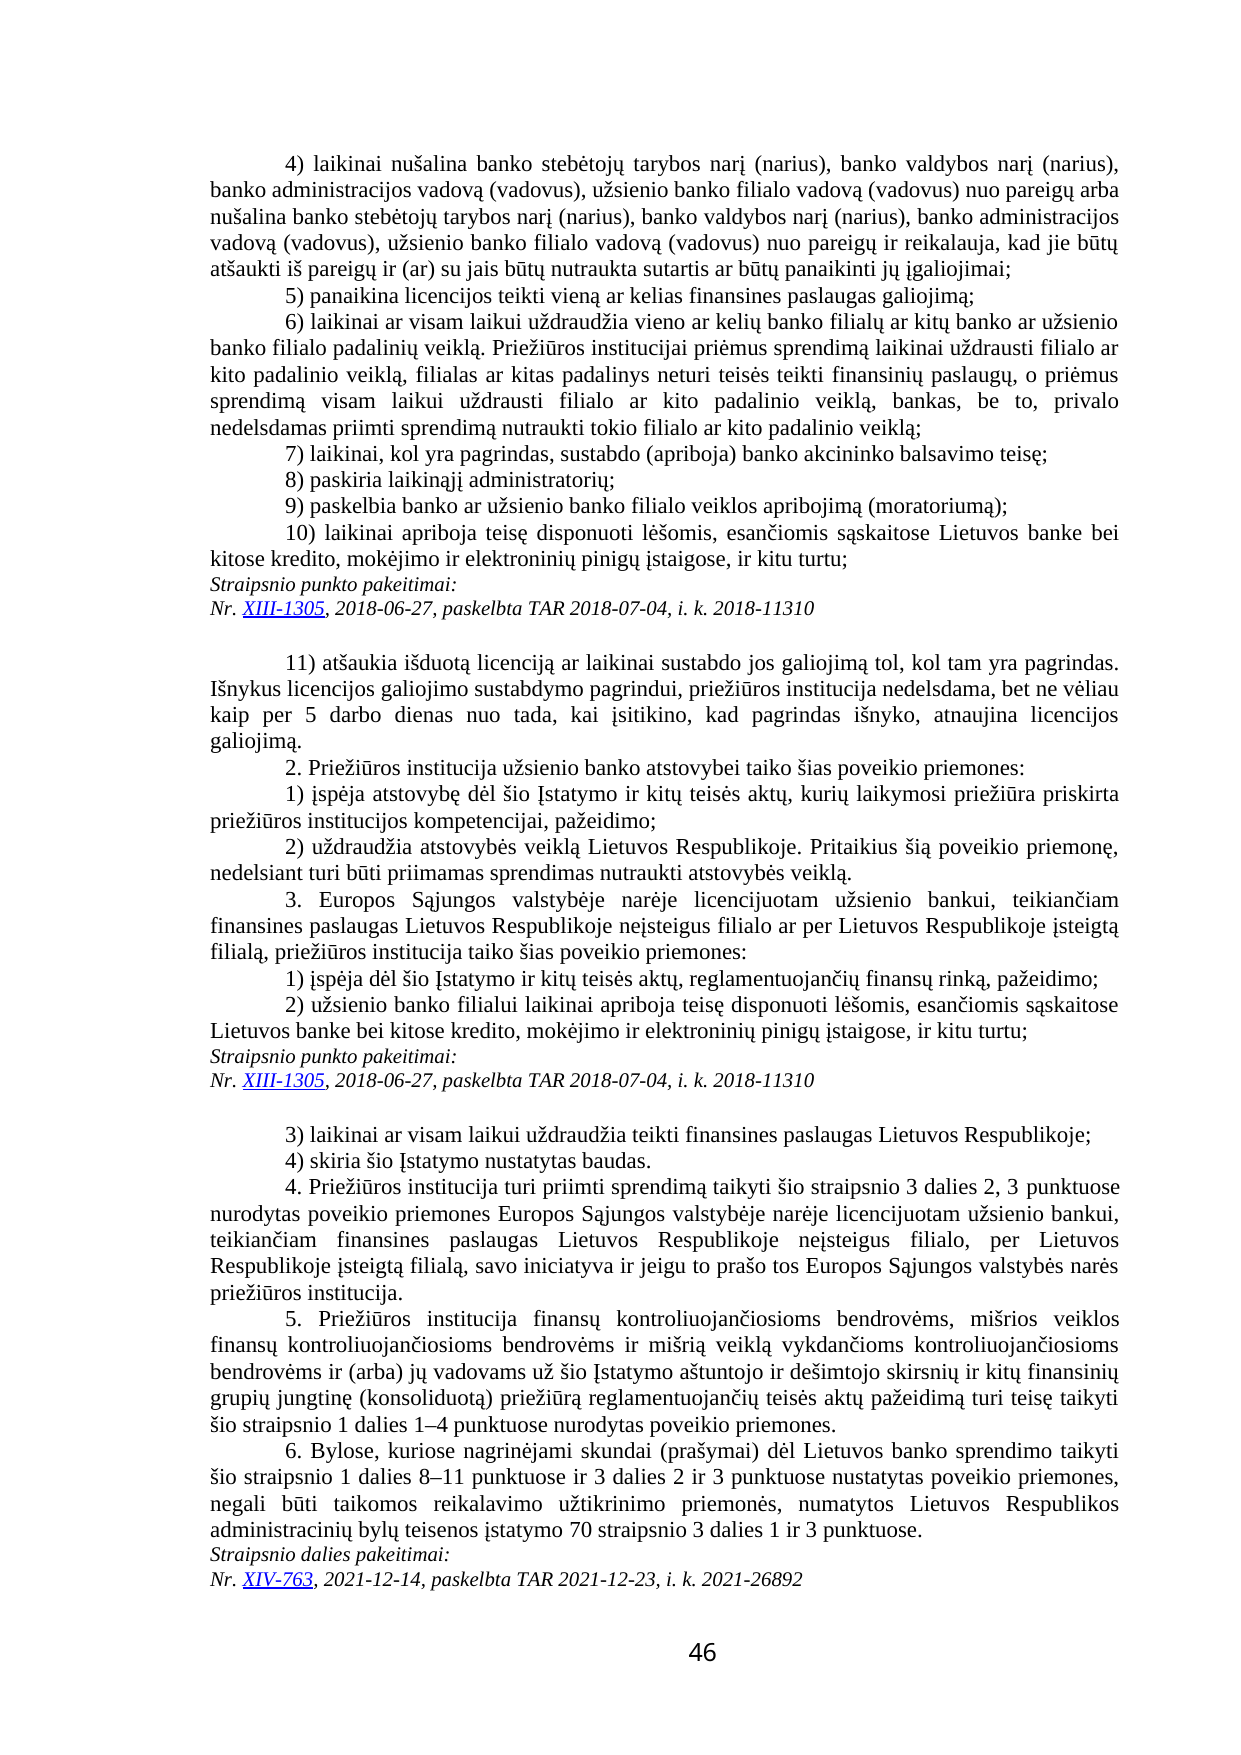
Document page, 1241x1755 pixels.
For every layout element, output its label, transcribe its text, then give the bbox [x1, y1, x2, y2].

text 4) laikinai nušalina banko stebėtojų tarybos narį (narius), banko valdybos narį (narius), banko administracijos vadovą (vadovus), užsienio banko filialo vadovą (vadovus) nuo pareigų arba nušalina banko stebėtojų tarybos narį (narius), banko valdybos narį (narius), banko administracijos vadovą (vadovus), užsienio banko filialo vadovą (vadovus) nuo pareigų ir reikalauja, kad jie būtų atšaukti iš pareigų ir (ar) su jais būtų nutraukta sutartis ar būtų panaikinti jų įgaliojimai; [210, 150, 1120, 282]
text Nr. XIV-763, 2021-12-14, paskelbta TAR 2021-12-23, i. k. 2021-26892 [210, 1566, 1120, 1591]
text 4. Priežiūros institucija turi priimti sprendimą taikyti šio straipsnio 3 dalies 2, 3 punktuose nurodytas poveikio priemones Europos Sąjungos valstybėje narėje licencijuotam užsienio bankui, teikiančiam finansines paslaugas Lietuvos Respublikoje neįsteigus filialo, per Lietuvos Respublikoje įsteigtą filialą, savo iniciatyva ir jeigu to prašo tos Europos Sąjungos valstybės narės priežiūros institucija. [210, 1173, 1120, 1305]
text 4) skiria šio Įstatymo nustatytas baudas. [210, 1147, 1120, 1173]
text Straipsnio punkto pakeitimai: [210, 572, 1120, 596]
text Nr. XIII-1305, 2018-06-27, paskelbta TAR 2018-07-04, i. k. 2018-11310 [210, 1068, 1120, 1092]
text 6) laikinai ar visam laikui uždraudžia vieno ar kelių banko filialų ar kitų banko ar užsienio banko filialo padalinių veiklą. Priežiūros institucijai priėmus sprendimą laikinai uždrausti filialo ar kito padalinio veiklą, filialas ar kitas padalinys neturi teisės teikti finansinių paslaugų, o priėmus sprendimą visam laikui uždrausti filialo ar kito padalinio veiklą, bankas, be to, privalo nedelsdamas priimti sprendimą nutraukti tokio filialo ar kito padalinio veiklą; [210, 308, 1120, 440]
text 1) įspėja dėl šio Įstatymo ir kitų teisės aktų, reglamentuojančių finansų rinką, pažeidimo; [210, 965, 1120, 991]
text Straipsnio dalies pakeitimai: [210, 1542, 1120, 1566]
text 5) panaikina licencijos teikti vieną ar kelias finansines paslaugas galiojimą; [210, 282, 1120, 308]
text 1) įspėja atstovybę dėl šio Įstatymo ir kitų teisės aktų, kurių laikymosi priežiūra priskirta priežiūros institucijos kompetencijai, pažeidimo; [210, 780, 1120, 833]
text 7) laikinai, kol yra pagrindas, sustabdo (apriboja) banko akcininko balsavimo teisę; [210, 440, 1120, 466]
text 10) laikinai apriboja teisę disponuoti lėšomis, esančiomis sąskaitose Lietuvos banke bei kitose kredito, mokėjimo ir elektroninių pinigų įstaigose, ir kitu turtu; [210, 519, 1120, 572]
text 6. Bylose, kuriose nagrinėjami skundai (prašymai) dėl Lietuvos banko sprendimo taikyti šio straipsnio 1 dalies 8–11 punktuose ir 3 dalies 2 ir 3 punktuose nustatytas poveikio priemones, negali būti taikomos reikalavimo užtikrinimo priemonės, numatytos Lietuvos Respublikos administracinių bylų teisenos įstatymo 70 straipsnio 3 dalies 1 ir 3 punktuose. [210, 1437, 1120, 1542]
text Nr. XIII-1305, 2018-06-27, paskelbta TAR 2018-07-04, i. k. 2018-11310 [210, 596, 1120, 620]
text 5. Priežiūros institucija finansų kontroliuojančiosioms bendrovėms, mišrios veiklos finansų kontroliuojančiosioms bendrovėms ir mišrią veiklą vykdančioms kontroliuojančiosioms bendrovėms ir (arba) jų vadovams už šio Įstatymo aštuntojo ir dešimtojo skirsnių ir kitų finansinių grupių jungtinę (konsoliduotą) priežiūrą reglamentuojančių teisės aktų pažeidimą turi teisę taikyti šio straipsnio 1 dalies 1–4 punktuose nurodytas poveikio priemones. [210, 1305, 1120, 1437]
text 3. Europos Sąjungos valstybėje narėje licencijuotam užsienio bankui, teikiančiam finansines paslaugas Lietuvos Respublikoje neįsteigus filialo ar per Lietuvos Respublikoje įsteigtą filialą, priežiūros institucija taiko šias poveikio priemones: [210, 886, 1120, 965]
text Straipsnio punkto pakeitimai: [210, 1044, 1120, 1068]
text 2) uždraudžia atstovybės veiklą Lietuvos Respublikoje. Pritaikius šią poveikio priemonę, nedelsiant turi būti priimamas sprendimas nutraukti atstovybės veiklą. [210, 833, 1120, 886]
text 2. Priežiūros institucija užsienio banko atstovybei taiko šias poveikio priemones: [210, 754, 1120, 780]
text 3) laikinai ar visam laikui uždraudžia teikti finansines paslaugas Lietuvos Respublikoje; [210, 1121, 1120, 1147]
text 11) atšaukia išduotą licenciją ar laikinai sustabdo jos galiojimą tol, kol tam yra pagrindas. Išnykus licencijos galiojimo sustabdymo pagrindui, priežiūros institucija nedelsdama, bet ne vėliau kaip per 5 darbo dienas nuo tada, kai įsitikino, kad pagrindas išnyko, atnaujina licencijos galiojimą. [210, 648, 1120, 754]
text 9) paskelbia banko ar užsienio banko filialo veiklos apribojimą (moratoriumą); [210, 493, 1120, 519]
text 2) užsienio banko filialui laikinai apriboja teisę disponuoti lėšomis, esančiomis sąskaitose Lietuvos banke bei kitose kredito, mokėjimo ir elektroninių pinigų įstaigose, ir kitu turtu; [210, 991, 1120, 1044]
text 8) paskiria laikinąjį administratorių; [210, 466, 1120, 493]
